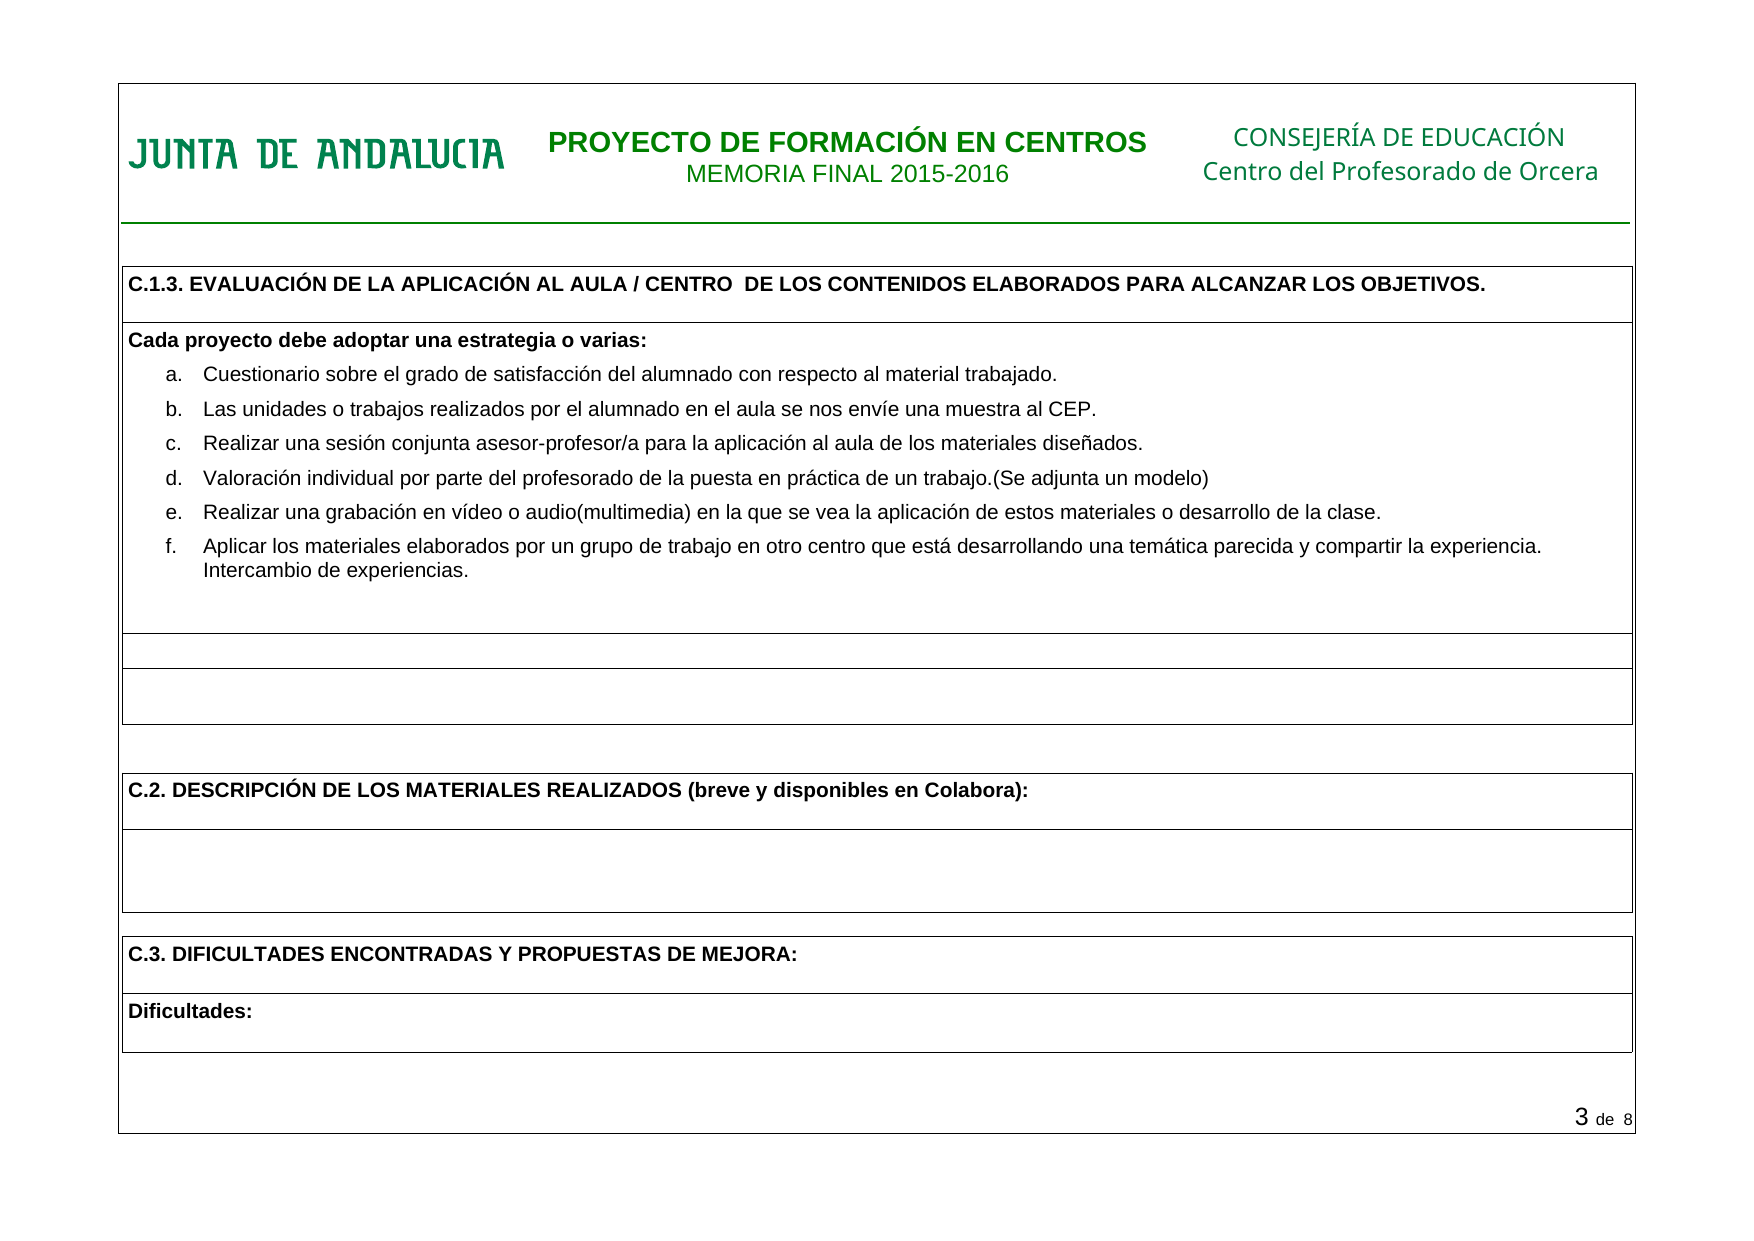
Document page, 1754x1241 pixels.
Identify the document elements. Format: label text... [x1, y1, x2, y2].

table_header C.1.3. Evaluación de la aplicación al aula / centro de los contenidos elaborados para alcanzar los objetivos. [123, 267, 1632, 322]
table_header C.2. DESCRIPCIÓN DE LOS MATERIALES REALIZADOS (breve y disponibles en Colabora): [123, 774, 1632, 829]
table_cell Cada proyecto debe adoptar una estrategia o varias: Cuestionario sobre el grado de satisfacción del alumnado con respecto al material trabajado. Las unidades o trabajos realizados por el alumnado en el aula se nos envíe una muestra al CEP. Realizar una sesión conjunta asesor-profesor/a para la aplicación al aula de los materiales diseñados. Valoración individual por parte del profesorado de la puesta en práctica de un trabajo.(Se adjunta un modelo) Realizar una grabación en vídeo o audio(multimedia) en la que se vea la aplicación de estos materiales o desarrollo de la clase. Aplicar los materiales elaborados por un grupo de trabajo en otro centro que está desarrollando una temática parecida y compartir la experiencia. Intercambio de experiencias. [123, 323, 1632, 632]
table_header C.3. DIFICULTADES ENCONTRADAS Y PROPUESTAS DE MEJORA: [123, 937, 1632, 993]
table_cell [123, 669, 1632, 724]
table_cell [123, 830, 1632, 912]
table_cell [123, 634, 1632, 668]
table_cell Dificultades: [123, 994, 1632, 1052]
